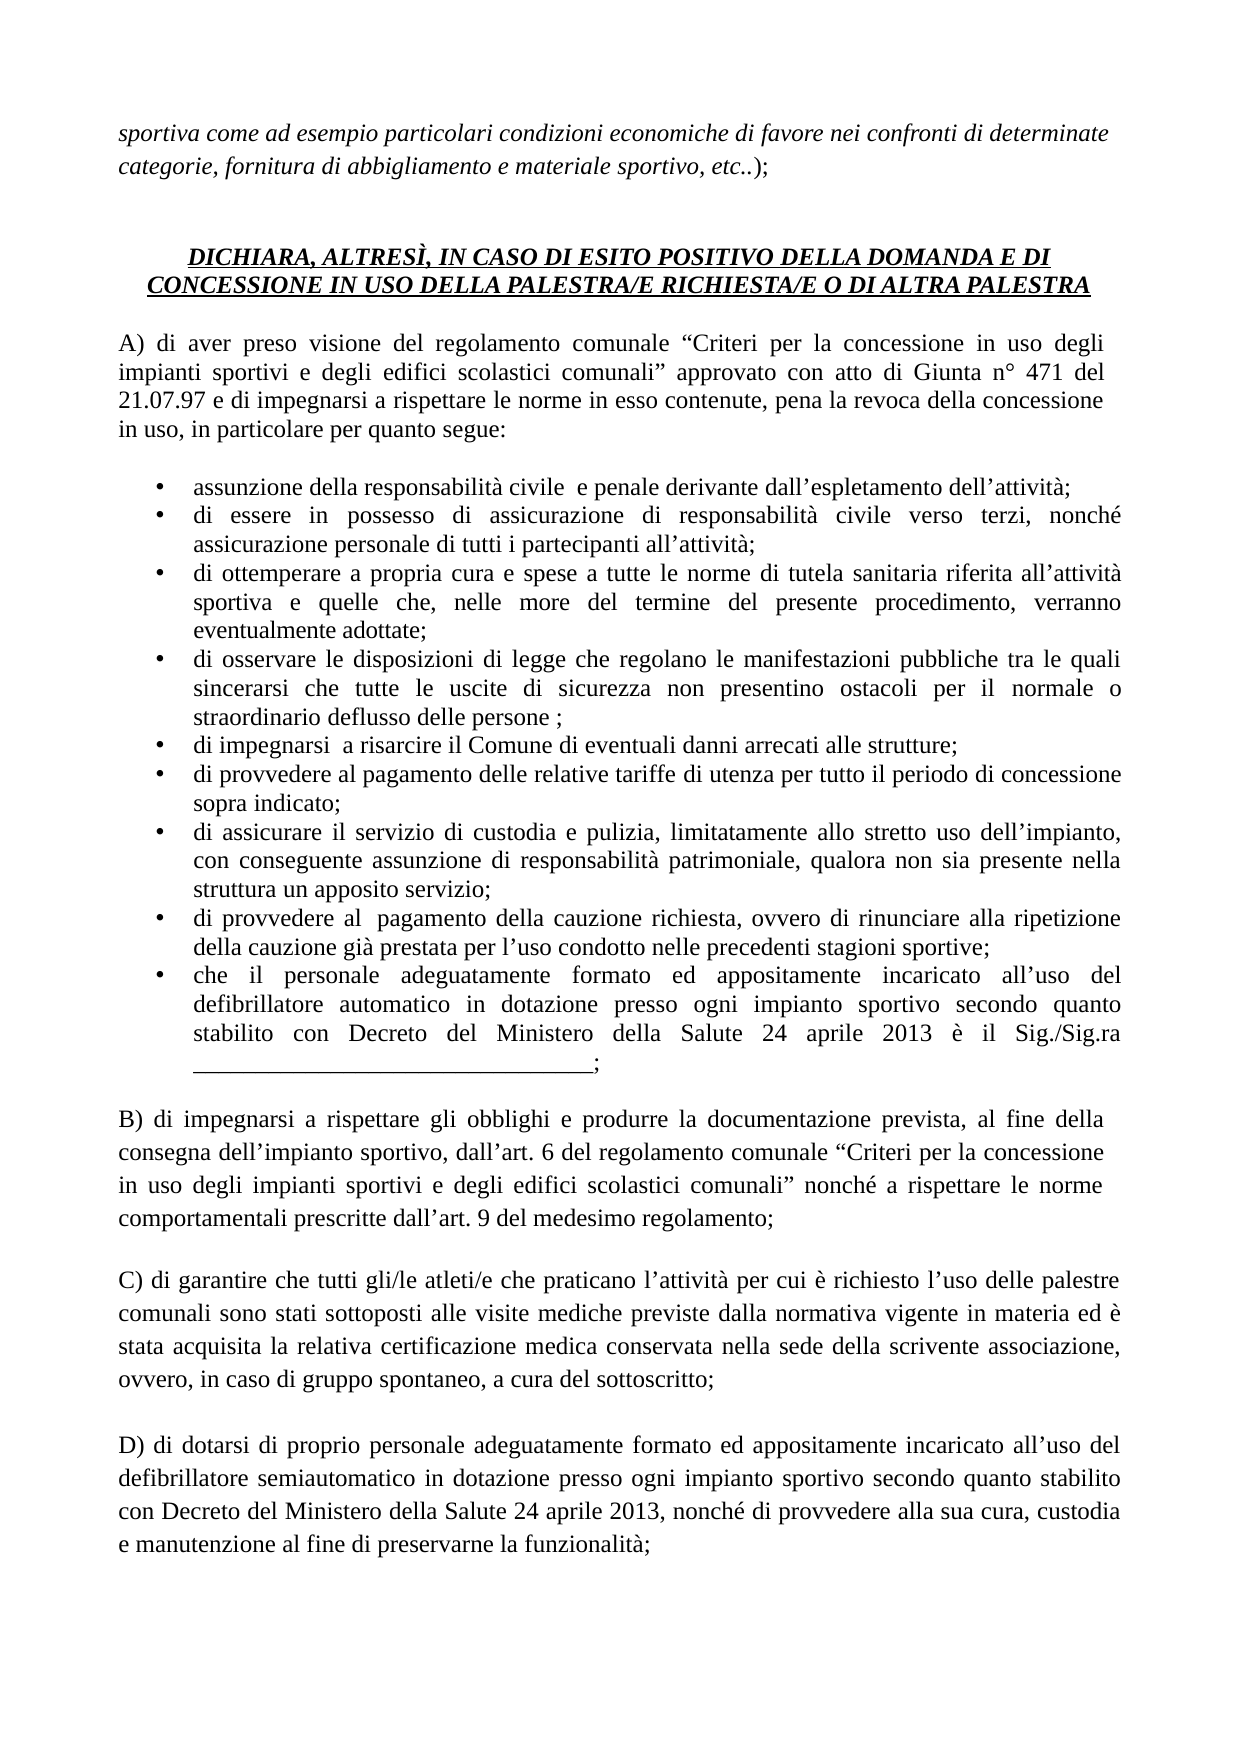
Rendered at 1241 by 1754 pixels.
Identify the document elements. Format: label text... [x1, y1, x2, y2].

list assunzione della responsabilità civile e penale derivante dall’espletamento dell’attività; [156, 472, 1122, 500]
list che il personale adeguatamente formato ed appositamente incaricato all’uso del defibrillatore automatico in dotazione presso ogni impianto sportivo secondo quanto stabilito con Decreto del Ministero della Salute 24 aprile 2013 è il Sig./Sig.ra ________________________________; [156, 960, 1122, 1075]
list l’associazione/società sportiva applica la seguente quota mensile ai praticanti: € _______ (nel caso in cui la quota venga considerata su base annua specificarlo). Vengono applicate le seguenti facilitazioni agli utenti nell’ambito delle attività a carattere propedeutico e di avviamento allo sport: ______________________________________________________________________ ________________________________________________________________________________(descrivere, ove presenti, le modalità e condizioni con cui viene favorito l’accesso alla disciplina sportiva come ad esempio particolari condizioni economiche di favore nei confronti di determinate categorie, fornitura di abbigliamento e materiale sportivo, etc..); [118, 118, 1122, 180]
list di essere in possesso di assicurazione di responsabilità civile verso terzi, nonché assicurazione personale di tutti i partecipanti all’attività; [156, 500, 1122, 558]
list A) di aver preso visione del regolamento comunale “Criteri per la concessione in uso degli impianti sportivi e degli edifici scolastici comunali” approvato con atto di Giunta n° 471 del 21.07.97 e di impegnarsi a rispettare le norme in esso contenute, pena la revoca della concessione in uso, in particolare per quanto segue: [118, 328, 1105, 443]
text D) di dotarsi di proprio personale adeguatamente formato ed appositamente incaricato all’uso del defibrillatore semiautomatico in dotazione presso ogni impianto sportivo secondo quanto stabilito con Decreto del Ministero della Salute 24 aprile 2013, nonché di provvedere alla sua cura, custodia e manutenzione al fine di preservarne la funzionalità; [118, 1430, 1122, 1558]
list di provvedere al pagamento delle relative tariffe di utenza per tutto il periodo di concessione sopra indicato; [156, 759, 1122, 817]
list di assicurare il servizio di custodia e pulizia, limitatamente allo stretto uso dell’impianto, con conseguente assunzione di responsabilità patrimoniale, qualora non sia presente nella struttura un apposito servizio; [156, 817, 1122, 903]
subtitle DICHIARA, ALTRESÌ, IN CASO DI ESITO POSITIVO DELLA DOMANDA E DI CONCESSIONE IN USO DELLA PALESTRA/E RICHIESTA/E O DI ALTRA PALESTRA [118, 242, 1122, 299]
list di ottemperare a propria cura e spese a tutte le norme di tutela sanitaria riferita all’attività sportiva e quelle che, nelle more del termine del presente procedimento, verranno eventualmente adottate; [156, 558, 1122, 644]
text C) di garantire che tutti gli/le atleti/e che praticano l’attività per cui è richiesto l’uso delle palestre comunali sono stati sottoposti alle visite mediche previste dalla normativa vigente in materia ed è stata acquisita la relativa certificazione medica conservata nella sede della scrivente associazione, ovvero, in caso di gruppo spontaneo, a cura del sottoscritto; [118, 1265, 1122, 1393]
list di osservare le disposizioni di legge che regolano le manifestazioni pubbliche tra le quali sincerarsi che tutte le uscite di sicurezza non presentino ostacoli per il normale o straordinario deflusso delle persone ; [156, 644, 1122, 730]
list di provvedere al pagamento della cauzione richiesta, ovvero di rinunciare alla ripetizione della cauzione già prestata per l’uso condotto nelle precedenti stagioni sportive; [156, 903, 1122, 960]
text B) di impegnarsi a rispettare gli obblighi e produrre la documentazione prevista, al fine della consegna dell’impianto sportivo, dall’art. 6 del regolamento comunale “Criteri per la concessione in uso degli impianti sportivi e degli edifici scolastici comunali” nonché a rispettare le norme comportamentali prescritte dall’art. 9 del medesimo regolamento; [118, 1104, 1105, 1232]
list di impegnarsi a risarcire il Comune di eventuali danni arrecati alle strutture; [156, 730, 1122, 759]
